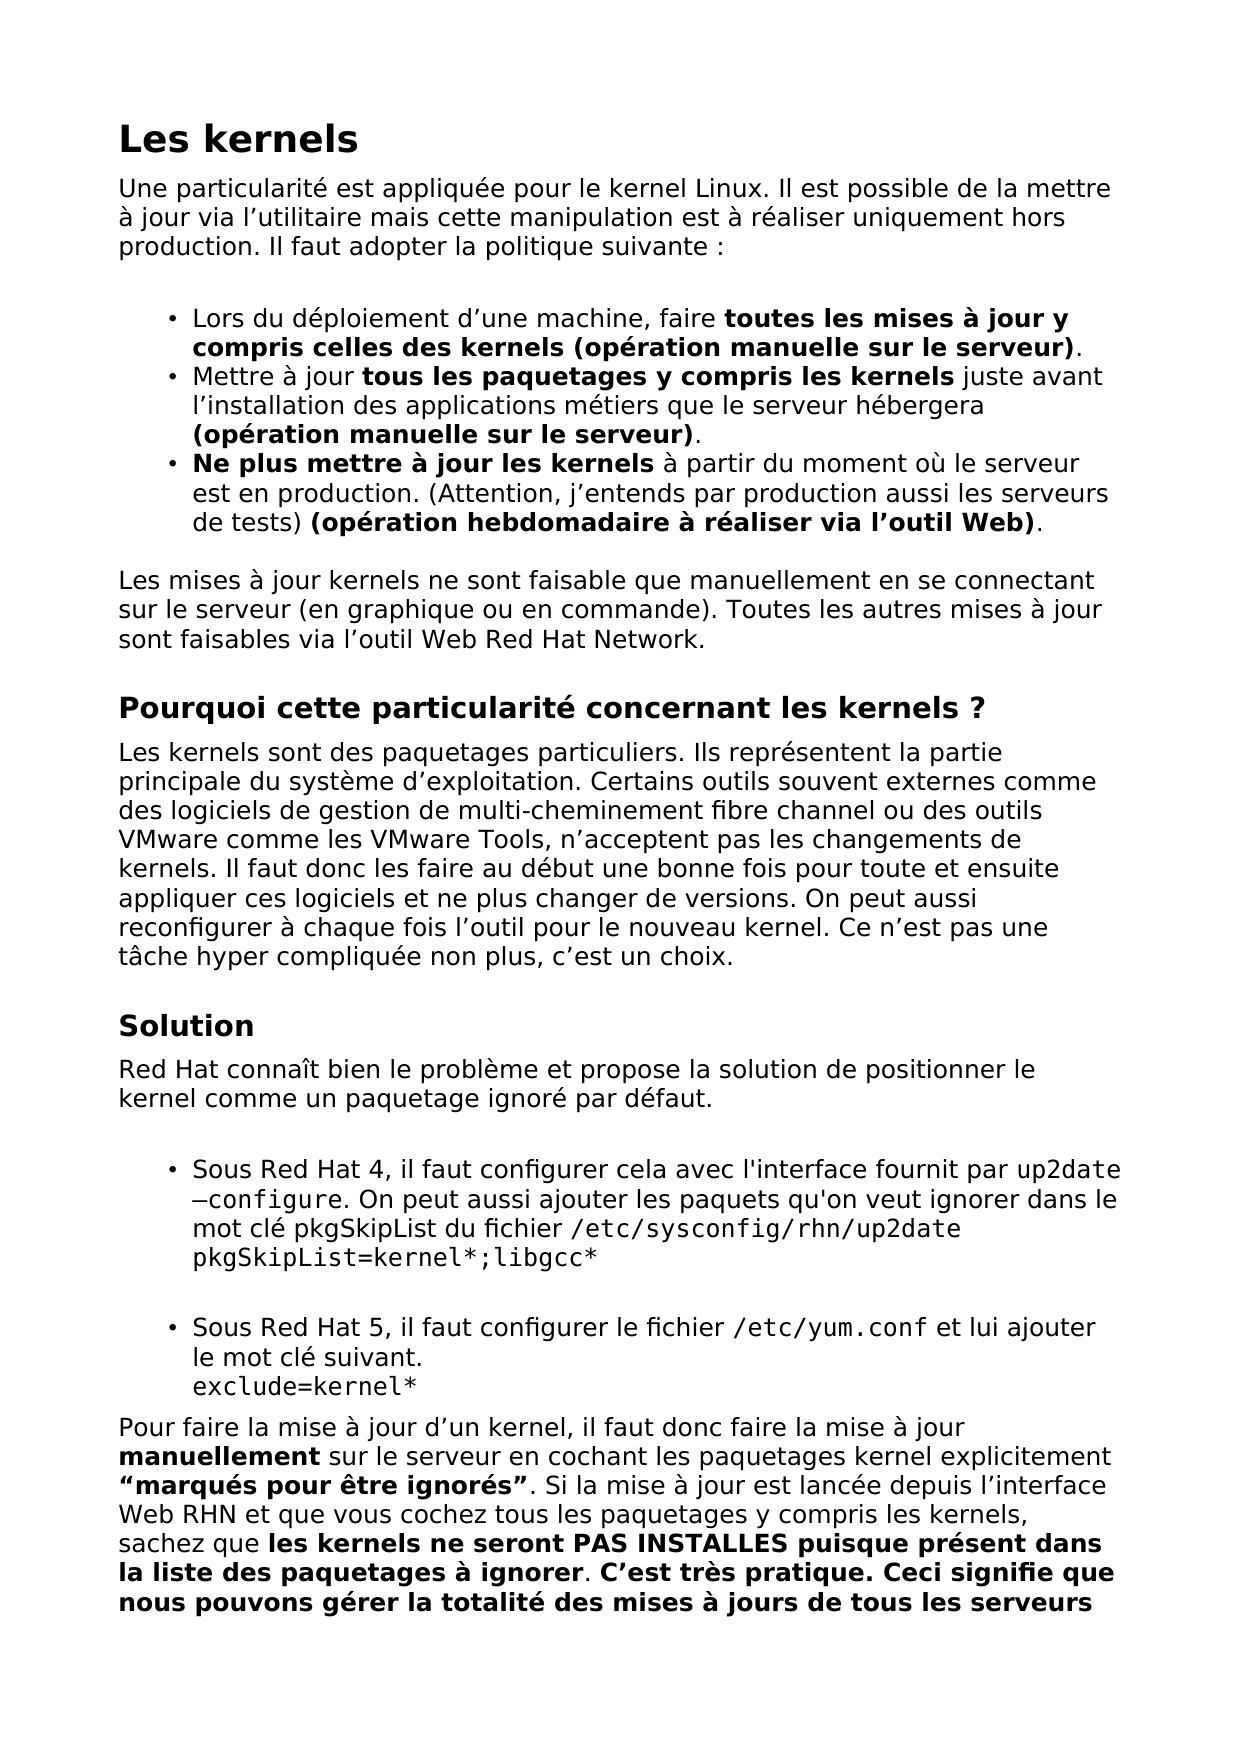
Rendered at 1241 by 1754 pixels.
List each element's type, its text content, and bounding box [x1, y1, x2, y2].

list Ne plus mettre à jour les kernels à partir du moment où le serveur est en production. (Attention, j’entends par production aussi les serveurs de tests) (opération hebdomadaire à réaliser via l’outil Web). [177, 449, 1122, 537]
text Une particularité est appliquée pour le kernel Linux. Il est possible de la mettre à jour via l’utilitaire mais cette manipulation est à réaliser uniquement hors production. Il faut adopter la politique suivante : [118, 174, 1122, 262]
text Red Hat connaît bien le problème et propose la solution de positionner le kernel comme un paquetage ignoré par défaut. [118, 1055, 1122, 1114]
list Mettre à jour tous les paquetages y compris les kernels juste avant l’installation des applications métiers que le serveur hébergera (opération manuelle sur le serveur). [177, 362, 1122, 449]
list Sous Red Hat 5, il faut configurer le fichier /etc/yum.conf et lui ajouter le mot clé suivant. [177, 1313, 1122, 1372]
text Les kernels sont des paquetages particuliers. Ils représentent la partie principale du système d’exploitation. Certains outils souvent externes comme des logiciels de gestion de multi-cheminement fibre channel ou des outils VMware comme les VMware Tools, n’acceptent pas les changements de kernels. Il faut donc les faire au début une bonne fois pour toute et ensuite appliquer ces logiciels et ne plus changer de versions. On peut aussi reconfigurer à chaque fois l’outil pour le nouveau kernel. Ce n’est pas une tâche hyper compliquée non plus, c’est un choix. [118, 738, 1122, 971]
list Sous Red Hat 4, il faut configurer cela avec l'interface fournit par up2date –configure. On peut aussi ajouter les paquets qu'on veut ignorer dans le mot clé pkgSkipList du fichier /etc/sysconfig/rhn/up2date [177, 1156, 1122, 1243]
text Pour faire la mise à jour d’un kernel, il faut donc faire la mise à jour manuellement sur le serveur en cochant les paquetages kernel explicitement “marqués pour être ignorés”. Si la mise à jour est lancée depuis l’interface Web RHN et que vous cochez tous les paquetages y compris les kernels, sachez que les kernels ne seront PAS INSTALLES puisque présent dans la liste des paquetages à ignorer. C’est très pratique. Ceci signifie que nous pouvons gérer la totalité des mises à jours de tous les serveurs [118, 1413, 1122, 1617]
list exclude=kernel* [177, 1372, 1122, 1401]
list Lors du déploiement d’une machine, faire toutes les mises à jour y compris celles des kernels (opération manuelle sur le serveur). [177, 304, 1122, 362]
text Les mises à jour kernels ne sont faisable que manuellement en se connectant sur le serveur (en graphique ou en commande). Toutes les autres mises à jour sont faisables via l’outil Web Red Hat Network. [118, 567, 1122, 654]
subtitle Les kernels [118, 118, 1122, 162]
subtitle Pourquoi cette particularité concernant les kernels ? [118, 692, 1122, 726]
subtitle Solution [118, 1009, 1122, 1043]
list pkgSkipList=kernel*;libgcc* [177, 1243, 1122, 1272]
